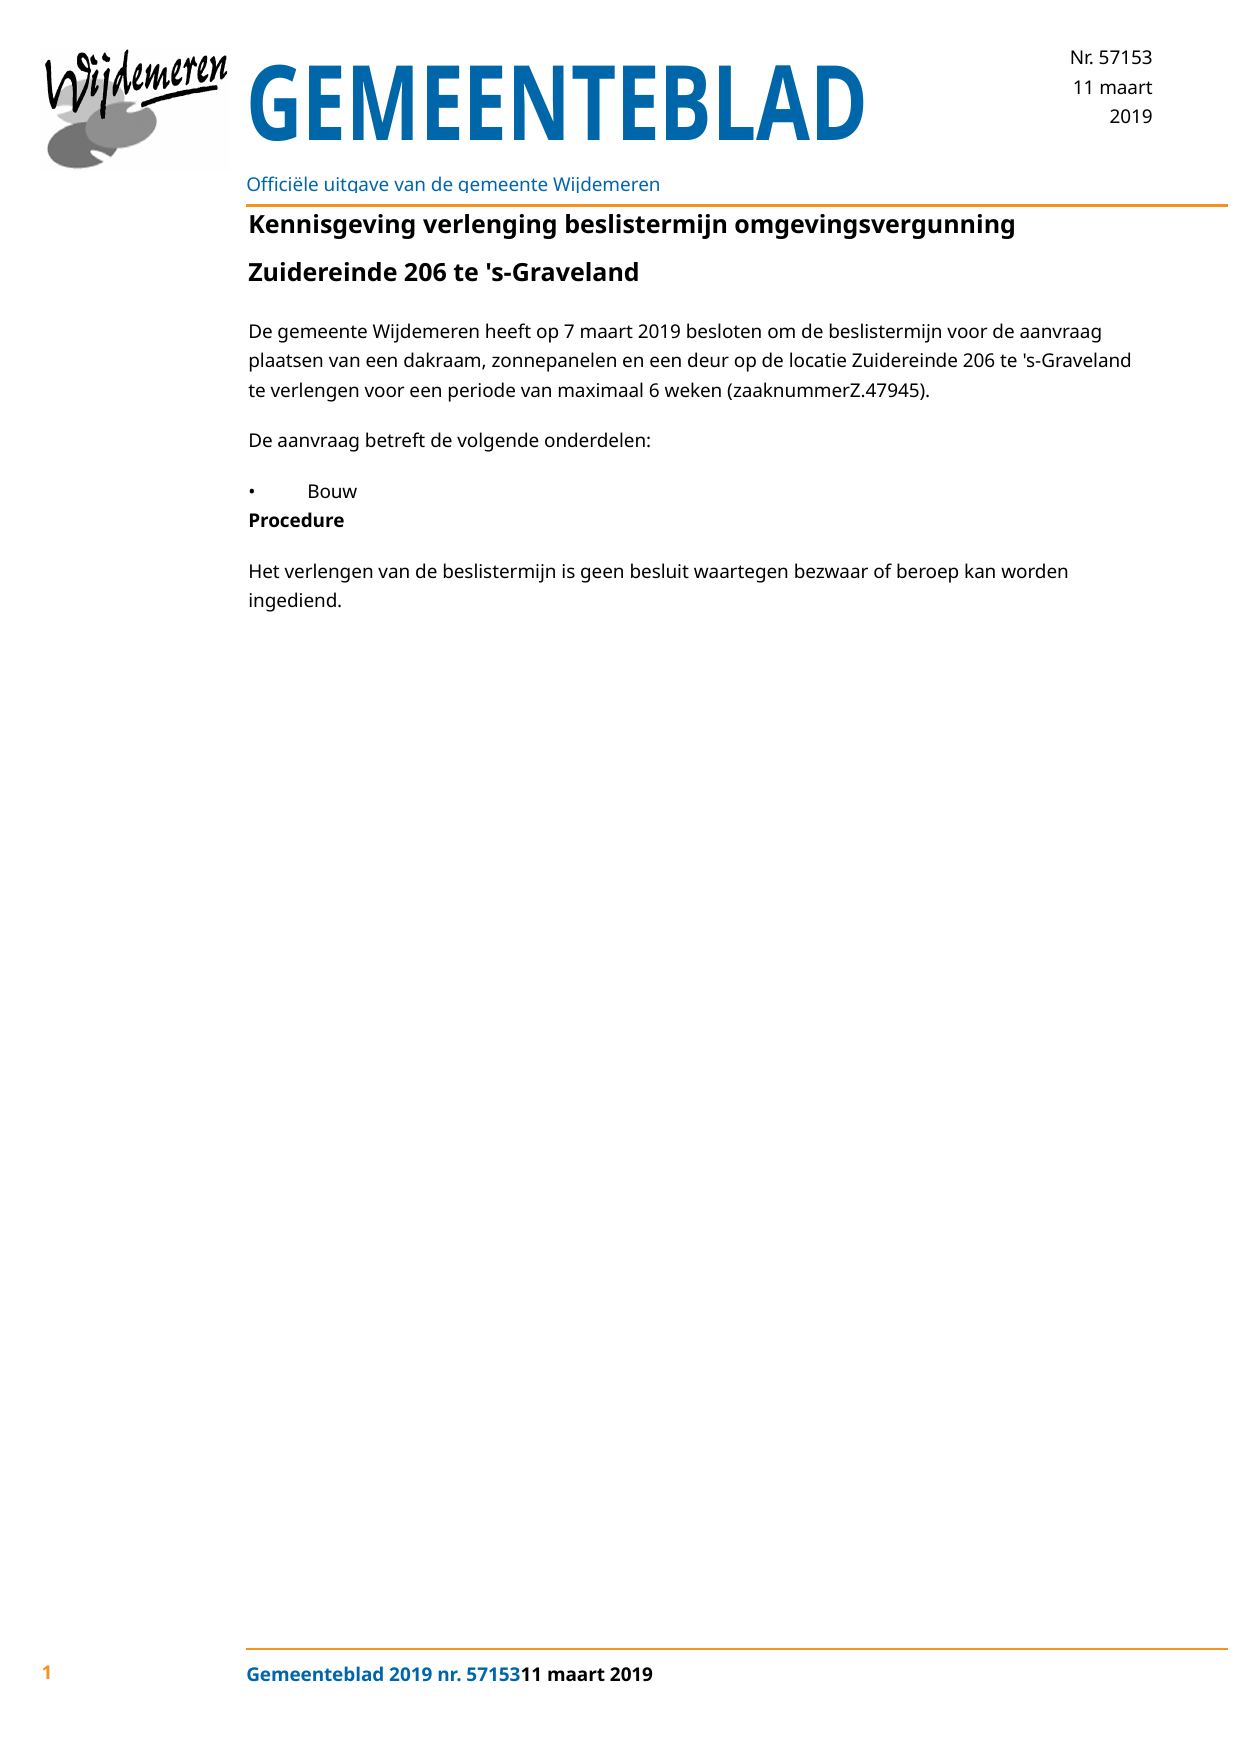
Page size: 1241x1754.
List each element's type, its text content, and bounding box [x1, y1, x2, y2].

text De gemeente Wijdemeren heeft op 7 maart 2019 besloten om de beslistermijn voor de aanvraag plaatsen van een dakraam, zonnepanelen en een deur op de locatie Zuidereinde 206 te 's-Graveland te verlengen voor een periode van maximaal 6 weken (zaaknummerZ.47945). [248, 318, 1152, 403]
list Bouw [248, 478, 1152, 504]
text Procedure [248, 507, 1152, 533]
text Het verlengen van de beslistermijn is geen besluit waartegen bezwaar of beroep kan worden ingediend. [248, 558, 1152, 613]
picture [41, 47, 231, 172]
text De aanvraag betreft de volgende onderdelen: [248, 427, 1152, 453]
text Kennisgeving verlenging beslistermijn omgevingsvergunning Zuidereinde 206 te 's-Graveland [248, 207, 1152, 288]
